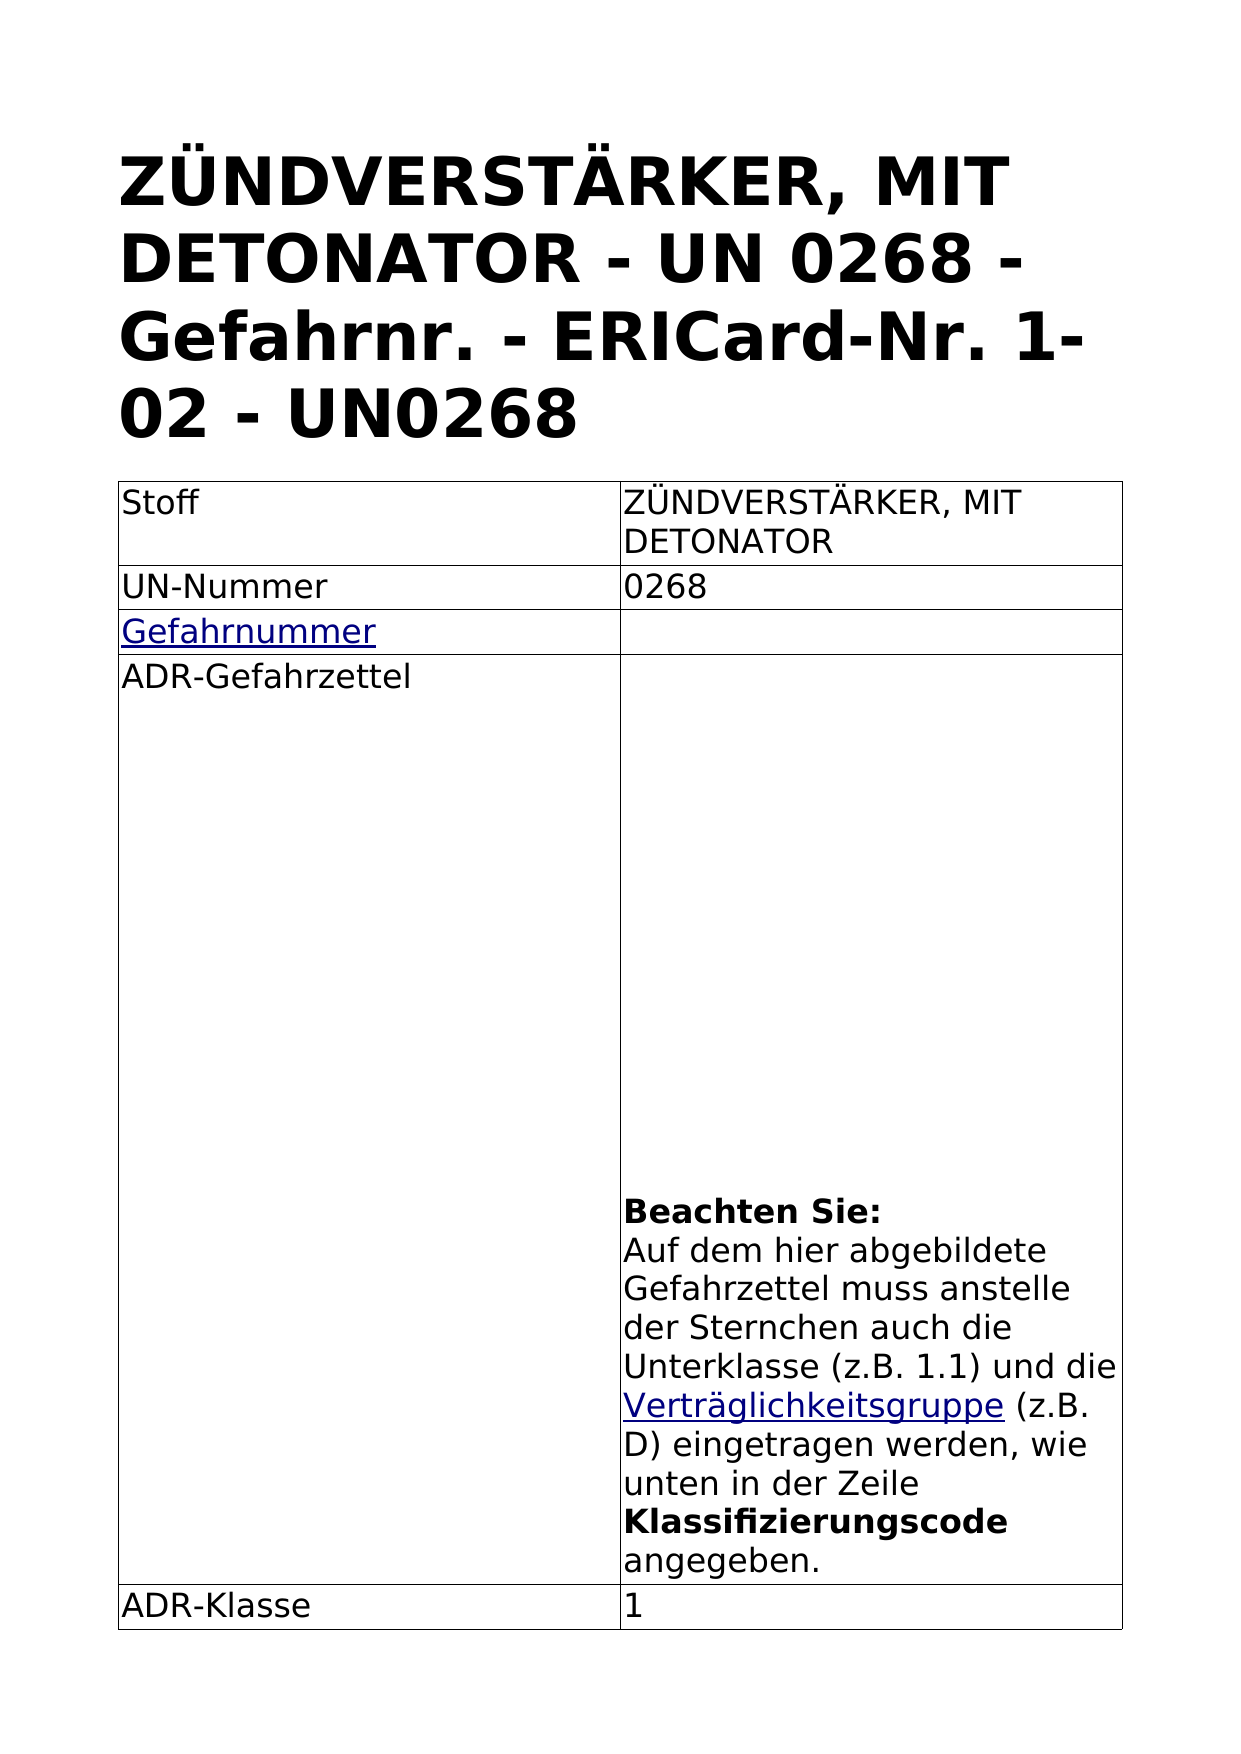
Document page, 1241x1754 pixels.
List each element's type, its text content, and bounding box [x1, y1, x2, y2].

table_cell UN-Nummer [119, 566, 620, 609]
table_header Stoff [119, 482, 620, 564]
table_cell 1 [621, 1585, 1122, 1628]
table_cell [621, 610, 1122, 654]
table_cell 0268 [621, 566, 1122, 609]
table_cell Gefahrnummer [119, 610, 620, 654]
table_cell ADR-Gefahrzettel [119, 655, 620, 1584]
table_cell ADR-Klasse [119, 1585, 620, 1628]
table_cell Beachten Sie: Auf dem hier abgebildete Gefahrzettel muss anstelle der Sternchen auch die Unterklasse (z.B. 1.1) und die Verträglichkeitsgruppe (z.B. D) eingetragen werden, wie unten in der Zeile Klassifizierungscode angegeben. [621, 655, 1122, 1584]
table_header ZÜNDVERSTÄRKER, MIT DETONATOR [621, 482, 1122, 564]
subtitle ZÜNDVERSTÄRKER, MIT DETONATOR - UN 0268 - Gefahrnr. - ERICard-Nr. 1-02 - UN0268 [118, 143, 1122, 453]
